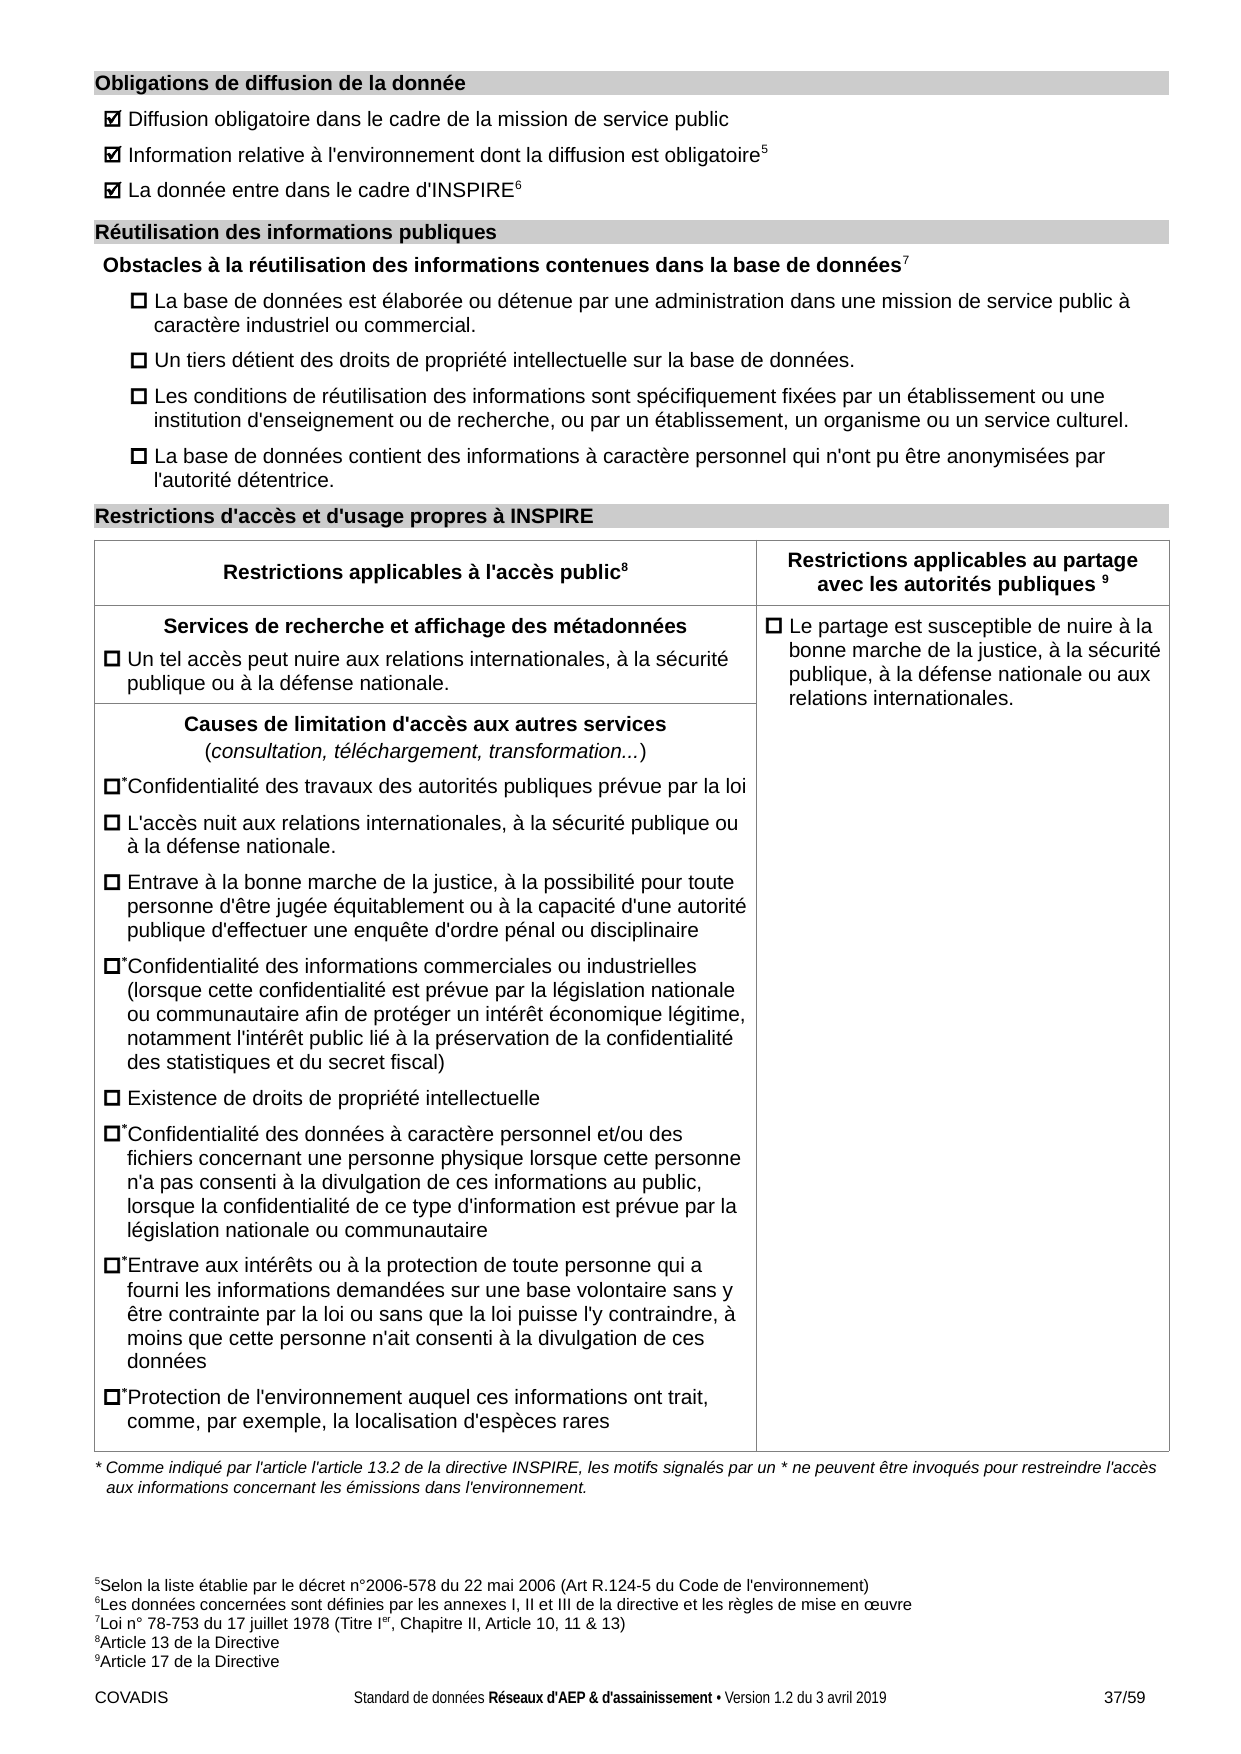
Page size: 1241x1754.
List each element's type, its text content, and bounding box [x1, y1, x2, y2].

table_cell Causes de limitation d'accès aux autres services (consultation, téléchargement, transformation...) *Confidentialité des travaux des autorités publiques prévue par la loi  L'accès nuit aux relations internationales, à la sécurité publique ou à la défense nationale.  Entrave à la bonne marche de la justice, à la possibilité pour toute personne d'être jugée équitablement ou à la capacité d'une autorité publique d'effectuer une enquête d'ordre pénal ou disciplinaire *Confidentialité des informations commerciales ou industrielles (lorsque cette confidentialité est prévue par la législation nationale ou communautaire afin de protéger un intérêt économique légitime, notamment l'intérêt public lié à la préservation de la confidentialité des statistiques et du secret fiscal)  Existence de droits de propriété intellectuelle *Confidentialité des données à caractère personnel et/ou des fichiers concernant une personne physique lorsque cette personne n'a pas consenti à la divulgation de ces informations au public, lorsque la confidentialité de ce type d'information est prévue par la législation nationale ou communautaire *Entrave aux intérêts ou à la protection de toute personne qui a fourni les informations demandées sur une base volontaire sans y être contrainte par la loi ou sans que la loi puisse l'y contraindre, à moins que cette personne n'ait consenti à la divulgation de ces données *Protection de l'environnement auquel ces informations ont trait, comme, par exemple, la localisation d'espèces rares [95, 704, 756, 1451]
text Obligations de diffusion de la donnée [94, 71, 1169, 95]
text  Les conditions de réutilisation des informations sont spécifiquement fixées par un établissement ou une institution d'enseignement ou de recherche, ou par un établissement, un organisme ou un service culturel. [129, 384, 1169, 432]
table_header Restrictions applicables à l'accès public [95, 541, 756, 605]
table_cell Services de recherche et affichage des métadonnées  Un tel accès peut nuire aux relations internationales, à la sécurité publique ou à la défense nationale. [95, 606, 756, 703]
text Réutilisation des informations publiques [94, 220, 1169, 244]
text Selon la liste établie par le décret n°2006-578 du 22 mai 2006 (Art R.124-5 du Code de l'environnement) [94, 1575, 1169, 1594]
text Obstacles à la réutilisation des informations contenues dans la base de données [103, 253, 1169, 277]
text  Information relative à l'environnement dont la diffusion est obligatoire [103, 142, 1169, 166]
text  La base de données est élaborée ou détenue par une administration dans une mission de service public à caractère industriel ou commercial. [129, 288, 1169, 337]
table_header Restrictions applicables au partage avec les autorités publiques [757, 541, 1169, 605]
text  Un tiers détient des droits de propriété intellectuelle sur la base de données. [129, 348, 1169, 372]
table_cell  Le partage est susceptible de nuire à la bonne marche de la justice, à la sécurité publique, à la défense nationale ou aux relations internationales. [757, 606, 1169, 1451]
list * Comme indiqué par l'article l'article 13.2 de la directive INSPIRE, les motifs signalés par un * ne peuvent être invoqués pour restreindre l'accès aux informations concernant les émissions dans l'environnement. [94, 1457, 1169, 1498]
text Loi n° 78-753 du 17 juillet 1978 (Titre Ier, Chapitre II, Article 10, 11 & 13) [94, 1614, 1169, 1633]
text Les données concernées sont définies par les annexes I, II et III de la directive et les règles de mise en œuvre [94, 1594, 1169, 1614]
text  Diffusion obligatoire dans le cadre de la mission de service public [103, 107, 1169, 131]
text  La base de données contient des informations à caractère personnel qui n'ont pu être anonymisées par l'autorité détentrice. [129, 444, 1169, 492]
text  La donnée entre dans le cadre d'INSPIRE [103, 178, 1169, 202]
text Restrictions d'accès et d'usage propres à INSPIRE [94, 504, 1169, 528]
